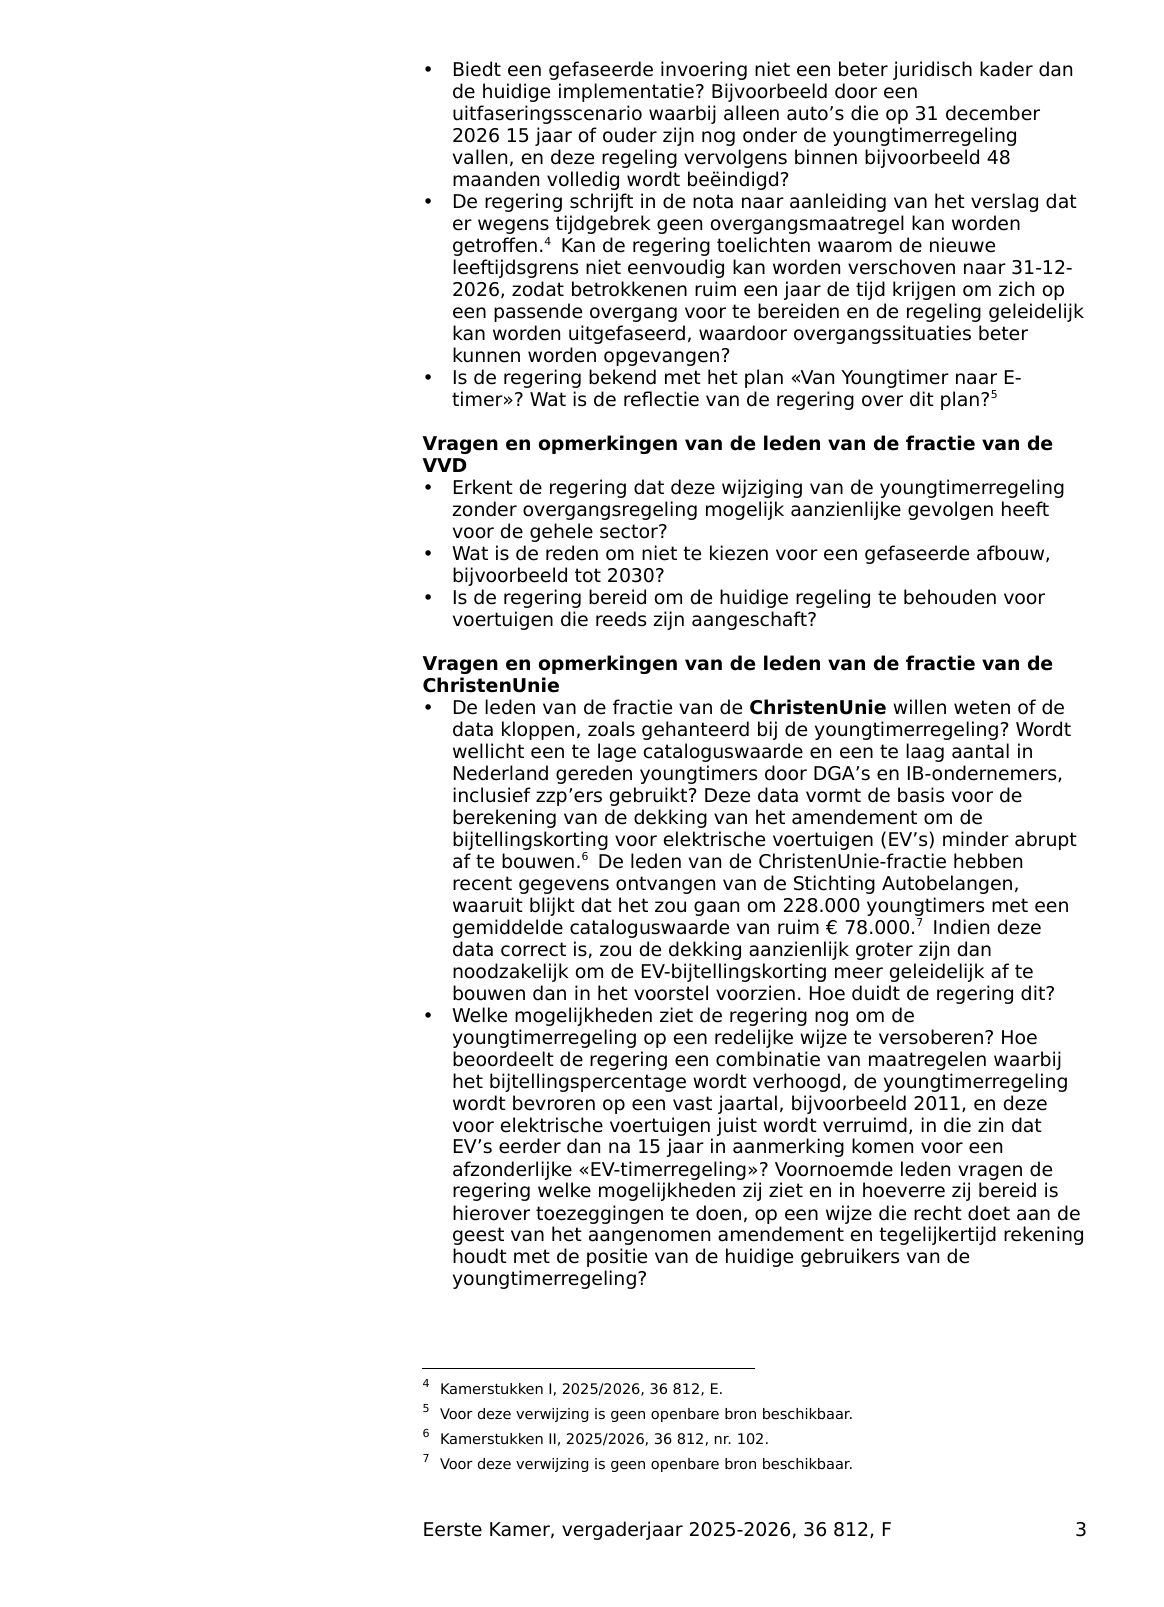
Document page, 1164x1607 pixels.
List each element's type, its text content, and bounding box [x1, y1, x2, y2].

text Voor deze verwijzing is geen openbare bron beschikbaar. [422, 1402, 1087, 1424]
subtitle Vragen en opmerkingen van de leden van de fractie van de ChristenUnie [422, 653, 1087, 697]
text • Is de regering bekend met het plan «Van Youngtimer naar E-timer»? Wat is de reflectie van de regering over dit plan? [422, 367, 1087, 411]
text • Erkent de regering dat deze wijziging van de youngtimerregeling zonder overgangsregeling mogelijk aanzienlijke gevolgen heeft voor de gehele sector? [422, 477, 1087, 543]
text • De regering schrijft in de nota naar aanleiding van het verslag dat er wegens tijdgebrek geen overgangsmaatregel kan worden getroffen. Kan de regering toelichten waarom de nieuwe leeftijdsgrens niet eenvoudig kan worden verschoven naar 31-12-2026, zodat betrokkenen ruim een jaar de tijd krijgen om zich op een passende overgang voor te bereiden en de regeling geleidelijk kan worden uitgefaseerd, waardoor overgangssituaties beter kunnen worden opgevangen? [422, 191, 1087, 367]
text Voor deze verwijzing is geen openbare bron beschikbaar. [422, 1452, 1087, 1474]
text • Is de regering bereid om de huidige regeling te behouden voor voertuigen die reeds zijn aangeschaft? [422, 587, 1087, 631]
text • De leden van de fractie van de ChristenUnie willen weten of de data kloppen, zoals gehanteerd bij de youngtimerregeling? Wordt wellicht een te lage cataloguswaarde en een te laag aantal in Nederland gereden youngtimers door DGA’s en IB-ondernemers, inclusief zzp’ers gebruikt? Deze data vormt de basis voor de berekening van de dekking van het amendement om de bijtellingskorting voor elektrische voertuigen (EV’s) minder abrupt af te bouwen. De leden van de ChristenUnie-fractie hebben recent gegevens ontvangen van de Stichting Autobelangen, waaruit blijkt dat het zou gaan om 228.000 youngtimers met een gemiddelde cataloguswaarde van ruim € 78.000. Indien deze data correct is, zou de dekking aanzienlijk groter zijn dan noodzakelijk om de EV-bijtellingskorting meer geleidelijk af te bouwen dan in het voorstel voorzien. Hoe duidt de regering dit? [422, 697, 1087, 1004]
subtitle Vragen en opmerkingen van de leden van de fractie van de VVD [422, 433, 1087, 477]
text Kamerstukken I, 2025/2026, 36 812, E. [422, 1377, 1087, 1399]
text • Wat is de reden om niet te kiezen voor een gefaseerde afbouw, bijvoorbeeld tot 2030? [422, 543, 1087, 587]
text • Welke mogelijkheden ziet de regering nog om de youngtimerregeling op een redelijke wijze te versoberen? Hoe beoordeelt de regering een combinatie van maatregelen waarbij het bijtellingspercentage wordt verhoogd, de youngtimerregeling wordt bevroren op een vast jaartal, bijvoorbeeld 2011, en deze voor elektrische voertuigen juist wordt verruimd, in die zin dat EV’s eerder dan na 15 jaar in aanmerking komen voor een afzonderlijke «EV-timerregeling»? Voornoemde leden vragen de regering welke mogelijkheden zij ziet en in hoeverre zij bereid is hierover toezeggingen te doen, op een wijze die recht doet aan de geest van het aangenomen amendement en tegelijkertijd rekening houdt met de positie van de huidige gebruikers van de youngtimerregeling? [422, 1004, 1087, 1290]
text Kamerstukken II, 2025/2026, 36 812, nr. 102. [422, 1427, 1087, 1449]
text • Biedt een gefaseerde invoering niet een beter juridisch kader dan de huidige implementatie? Bijvoorbeeld door een uitfaseringsscenario waarbij alleen auto’s die op 31 december 2026 15 jaar of ouder zijn nog onder de youngtimerregeling vallen, en deze regeling vervolgens binnen bijvoorbeeld 48 maanden volledig wordt beëindigd? [422, 59, 1087, 191]
